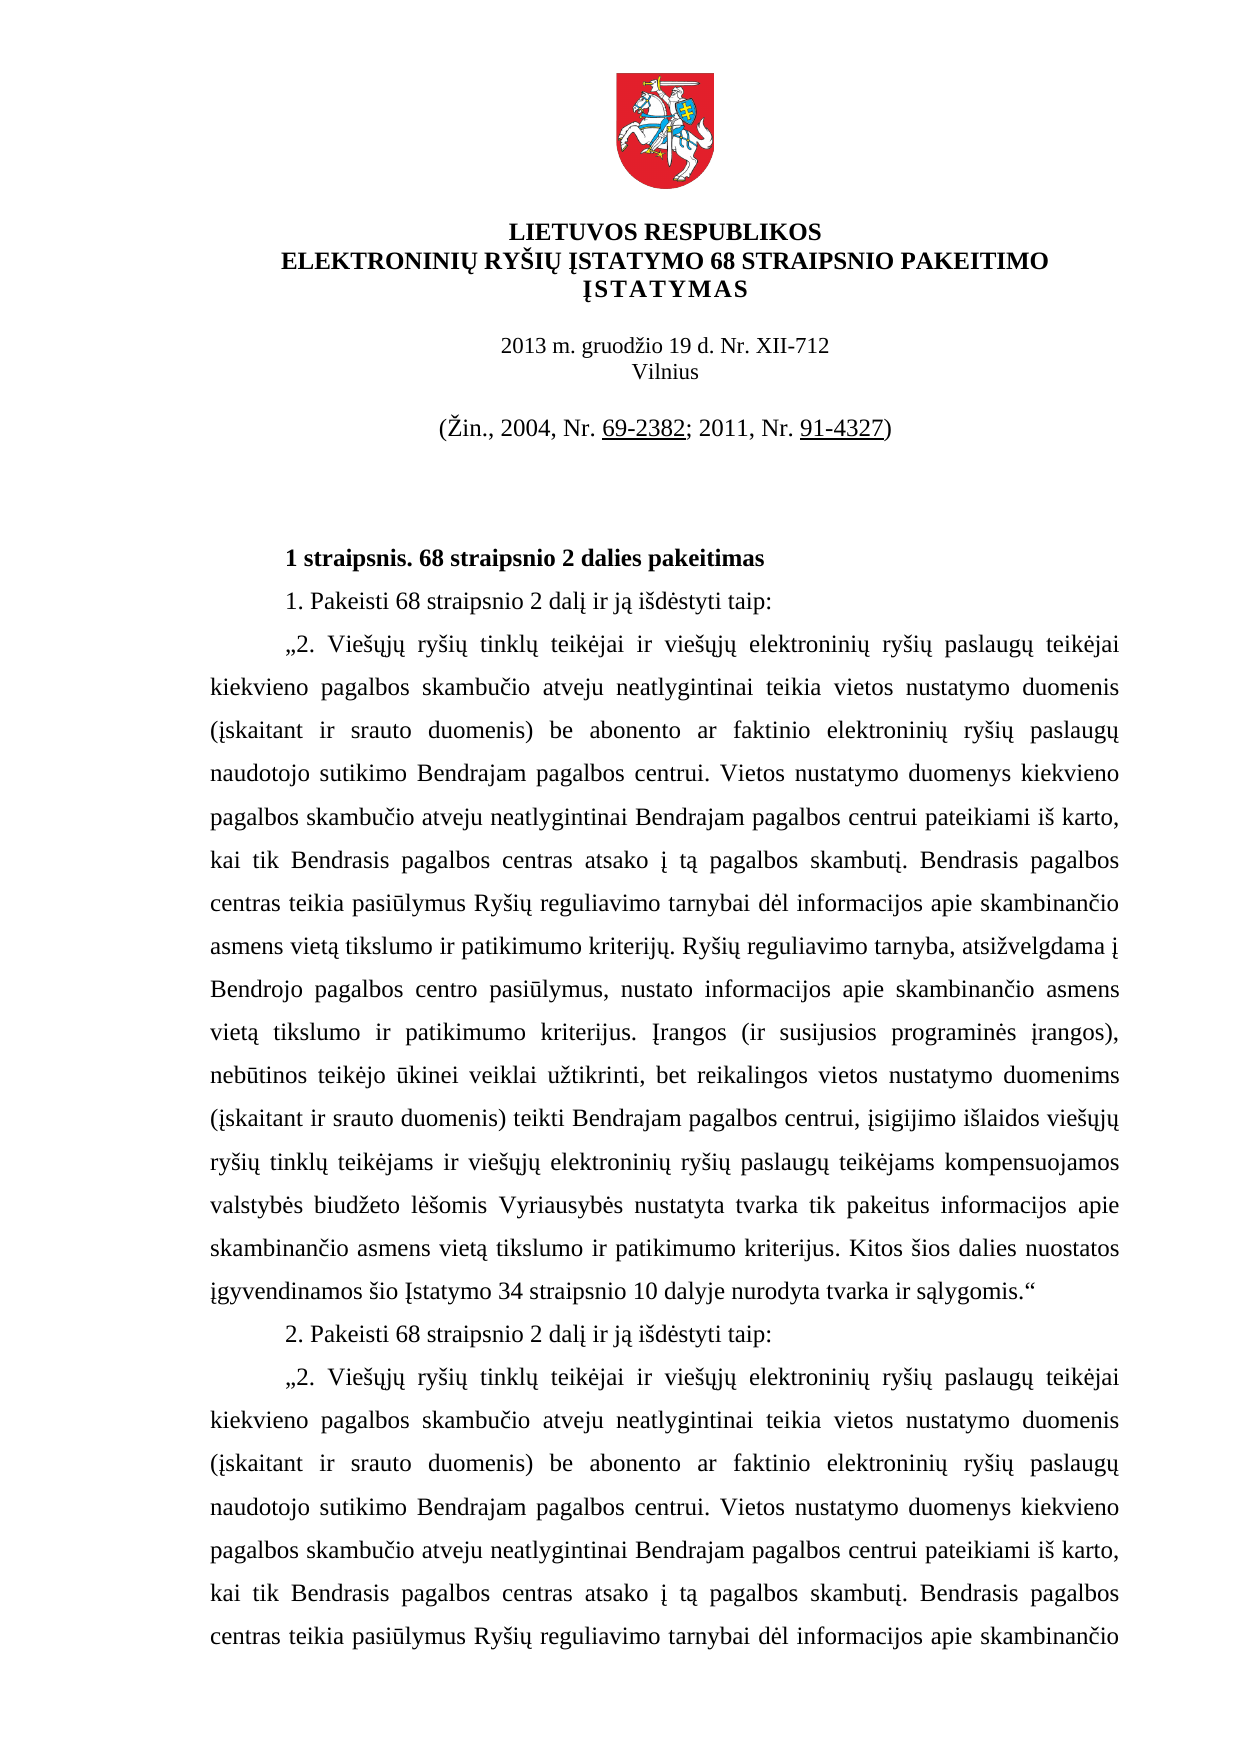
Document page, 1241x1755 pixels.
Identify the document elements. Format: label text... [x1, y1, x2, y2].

text 2. Pakeisti 68 straipsnio 2 dalį ir ją išdėstyti taip: [210, 1319, 1120, 1348]
text „2. Viešųjų ryšių tinklų teikėjai ir viešųjų elektroninių ryšių paslaugų teikėjai kiekvieno pagalbos skambučio atveju neatlygintinai teikia vietos nustatymo duomenis (įskaitant ir srauto duomenis) be abonento ar faktinio elektroninių ryšių paslaugų naudotojo sutikimo Bendrajam pagalbos centrui. Vietos nustatymo duomenys kiekvieno pagalbos skambučio atveju neatlygintinai Bendrajam pagalbos centrui pateikiami iš karto, kai tik Bendrasis pagalbos centras atsako į tą pagalbos skambutį. Bendrasis pagalbos centras teikia pasiūlymus Ryšių reguliavimo tarnybai dėl informacijos apie skambinančio [210, 1362, 1120, 1650]
text 2013 m. gruodžio 19 d. Nr. XII-712 [210, 332, 1120, 358]
text 1 straipsnis. 68 straipsnio 2 dalies pakeitimas [210, 543, 1120, 572]
text Vilnius [210, 358, 1120, 385]
text LIETUVOS RESPUBLIKOS [210, 217, 1120, 246]
text 1. Pakeisti 68 straipsnio 2 dalį ir ją išdėstyti taip: [210, 586, 1120, 615]
text ELEKTRONINIŲ RYŠIŲ ĮSTATYMO 68 STRAIPSNIO PAKEITIMO [210, 246, 1120, 274]
text (Žin., 2004, Nr. 69-2382; 2011, Nr. 91-4327) [210, 413, 1120, 442]
text ĮSTATYMAS [210, 274, 1120, 303]
text „2. Viešųjų ryšių tinklų teikėjai ir viešųjų elektroninių ryšių paslaugų teikėjai kiekvieno pagalbos skambučio atveju neatlygintinai teikia vietos nustatymo duomenis (įskaitant ir srauto duomenis) be abonento ar faktinio elektroninių ryšių paslaugų naudotojo sutikimo Bendrajam pagalbos centrui. Vietos nustatymo duomenys kiekvieno pagalbos skambučio atveju neatlygintinai Bendrajam pagalbos centrui pateikiami iš karto, kai tik Bendrasis pagalbos centras atsako į tą pagalbos skambutį. Bendrasis pagalbos centras teikia pasiūlymus Ryšių reguliavimo tarnybai dėl informacijos apie skambinančio asmens vietą tikslumo ir patikimumo kriterijų. Ryšių reguliavimo tarnyba, atsižvelgdama į Bendrojo pagalbos centro pasiūlymus, nustato informacijos apie skambinančio asmens vietą tikslumo ir patikimumo kriterijus. Įrangos (ir susijusios programinės įrangos), nebūtinos teikėjo ūkinei veiklai užtikrinti, bet reikalingos vietos nustatymo duomenims (įskaitant ir srauto duomenis) teikti Bendrajam pagalbos centrui, įsigijimo išlaidos viešųjų ryšių tinklų teikėjams ir viešųjų elektroninių ryšių paslaugų teikėjams kompensuojamos valstybės biudžeto lėšomis Vyriausybės nustatyta tvarka tik pakeitus informacijos apie skambinančio asmens vietą tikslumo ir patikimumo kriterijus. Kitos šios dalies nuostatos įgyvendinamos šio Įstatymo 34 straipsnio 10 dalyje nurodyta tvarka ir sąlygomis.“ [210, 629, 1120, 1305]
